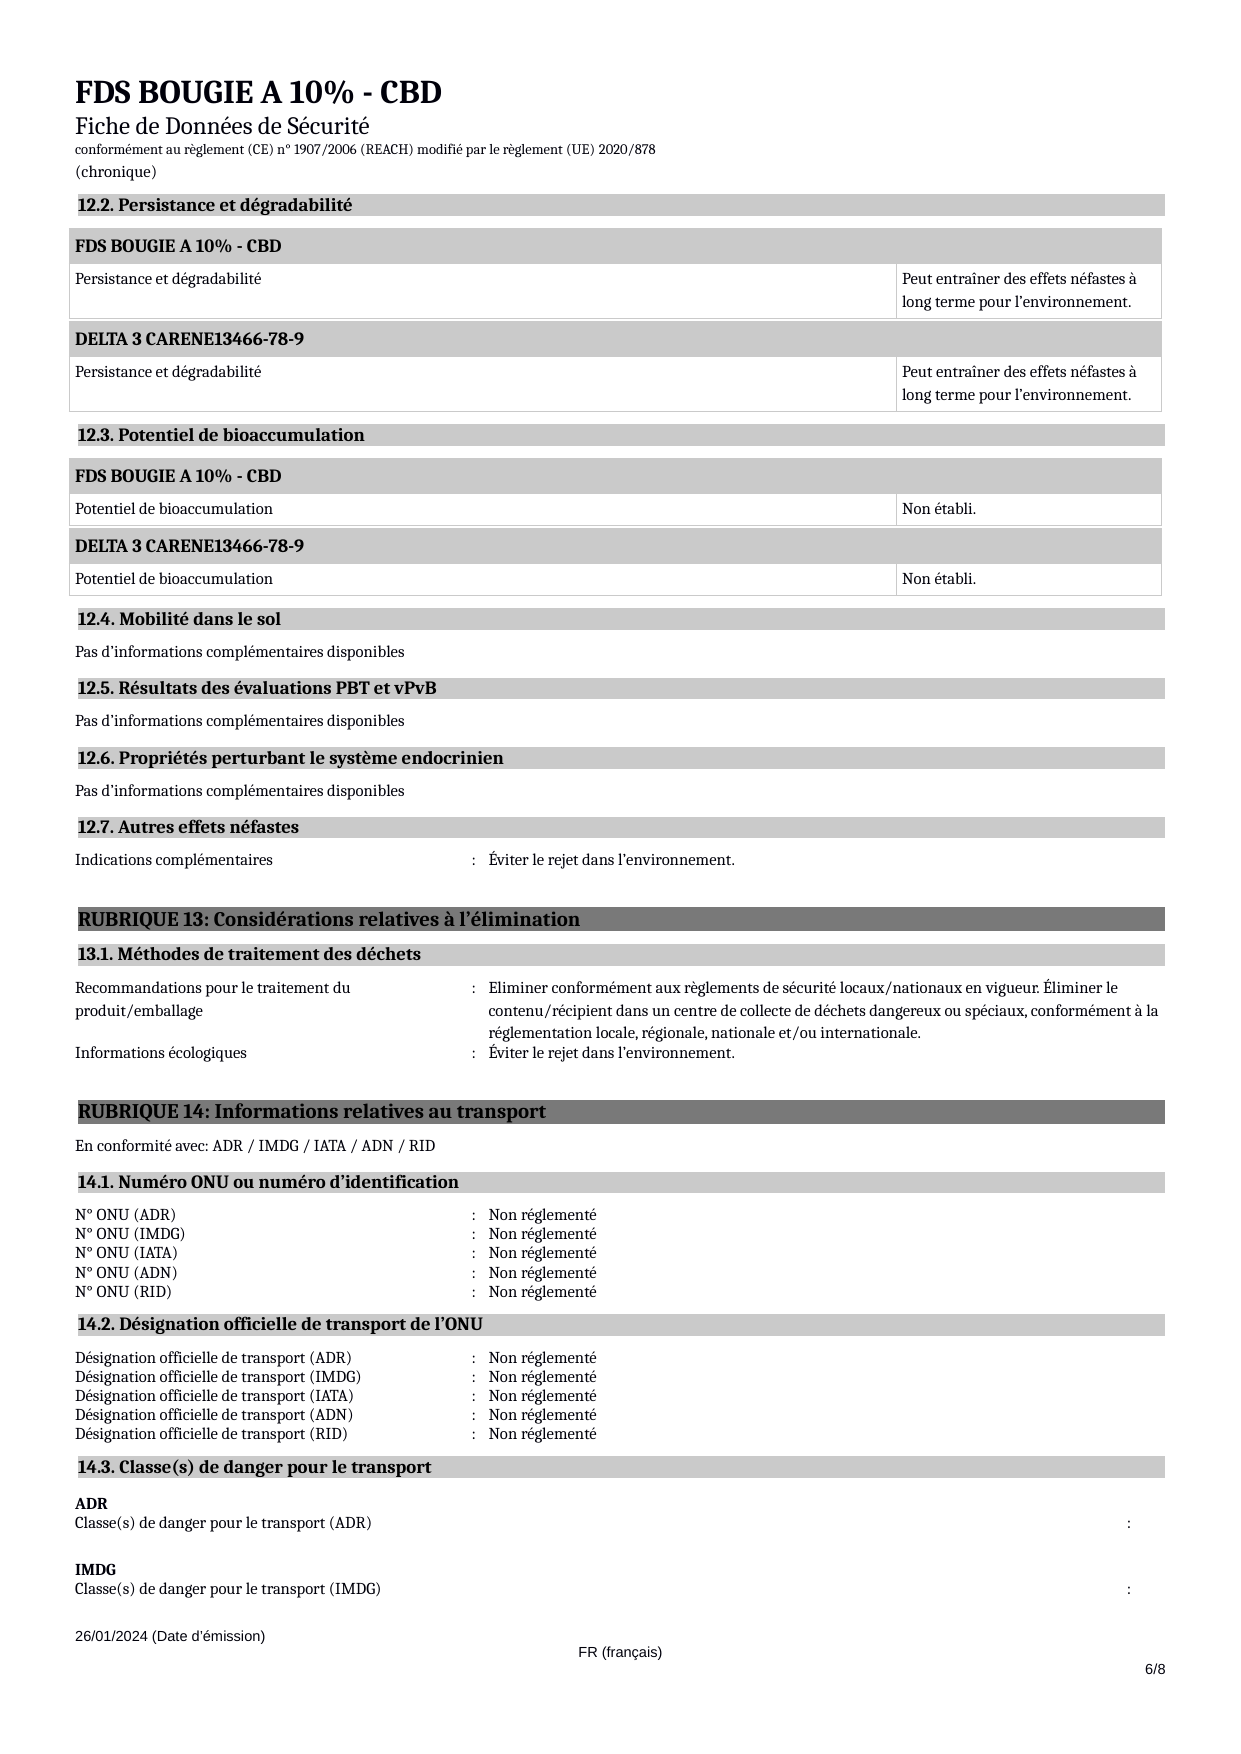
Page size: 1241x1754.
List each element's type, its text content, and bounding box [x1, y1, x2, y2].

table_header Non réglementé [488, 1348, 1168, 1367]
table_cell Non réglementé [488, 1244, 1168, 1263]
table_header Indications complémentaires [75, 851, 459, 870]
subtitle 12.7. Autres effets néfastes [78, 817, 1165, 838]
table_cell : [459, 1225, 488, 1244]
table_header Recommandations pour le traitement du produit/emballage [75, 978, 459, 1043]
table_header : [459, 978, 488, 1043]
table_cell Non réglementé [488, 1225, 1168, 1244]
table_header N° ONU (ADR) [75, 1206, 459, 1225]
table_header Eliminer conformément aux règlements de sécurité locaux/nationaux en vigueur. Éliminer le contenu/récipient dans un centre de collecte de déchets dangereux ou spéciaux, conformément à la réglementation locale, régionale, nationale et/ou internationale. [488, 978, 1168, 1043]
text Pas d’informations complémentaires disponibles [75, 642, 1165, 662]
table_cell Persistance et dégradabilité [70, 357, 896, 411]
table_cell [489, 163, 1168, 182]
table_header : [459, 851, 488, 870]
table_cell Peut entraîner des effets néfastes à long terme pour l’environnement. [897, 264, 1161, 318]
table_cell Potentiel de bioaccumulation [70, 494, 896, 525]
table_cell : [459, 1425, 488, 1444]
subtitle 14.1. Numéro ONU ou numéro d’identification [78, 1172, 1165, 1193]
table_cell : [1090, 1514, 1168, 1533]
text Pas d’informations complémentaires disponibles [75, 781, 1165, 801]
subtitle RUBRIQUE 14: Informations relatives au transport [78, 1100, 1165, 1124]
table_cell Classe(s) de danger pour le transport (ADR) [75, 1514, 1090, 1533]
table_cell : [459, 1406, 488, 1425]
subtitle 13.1. Méthodes de traitement des déchets [78, 944, 1165, 966]
table_cell (chronique) [75, 163, 459, 182]
subtitle 12.6. Propriétés perturbant le système endocrinien [78, 747, 1165, 769]
table_header Désignation officielle de transport (ADR) [75, 1348, 459, 1367]
table_header Non réglementé [488, 1206, 1168, 1225]
table_header : [459, 1348, 488, 1367]
table_cell Classe(s) de danger pour le transport (IMDG) [75, 1579, 1090, 1598]
subtitle RUBRIQUE 13: Considérations relatives à l’élimination [78, 907, 1165, 931]
table_cell : [459, 1386, 488, 1406]
table_cell : [459, 1367, 488, 1386]
table_cell Désignation officielle de transport (IATA) [75, 1386, 459, 1406]
table_cell N° ONU (RID) [75, 1282, 459, 1301]
subtitle 12.2. Persistance et dégradabilité [78, 194, 1165, 216]
subtitle 14.2. Désignation officielle de transport de l’ONU [78, 1314, 1165, 1336]
text En conformité avec: ADR / IMDG / IATA / ADN / RID [75, 1136, 1165, 1155]
table_cell Désignation officielle de transport (IMDG) [75, 1367, 459, 1386]
subtitle 12.3. Potentiel de bioaccumulation [78, 424, 1165, 446]
table_cell : [459, 1282, 488, 1301]
table_header FDS BOUGIE A 10% - CBD [70, 229, 1161, 263]
table_cell Non réglementé [488, 1263, 1168, 1282]
table_cell Persistance et dégradabilité [70, 264, 896, 318]
table_cell : [459, 1244, 488, 1263]
table_header FDS BOUGIE A 10% - CBD [70, 459, 1161, 493]
table_cell [459, 163, 488, 182]
table_cell Éviter le rejet dans l’environnement. [488, 1043, 1168, 1062]
table_header Éviter le rejet dans l’environnement. [488, 851, 1168, 870]
table_cell : [1090, 1579, 1168, 1598]
table_cell : [459, 1263, 488, 1282]
table_cell Non réglementé [488, 1282, 1168, 1301]
subtitle 12.5. Résultats des évaluations PBT et vPvB [78, 678, 1165, 699]
table_cell N° ONU (IMDG) [75, 1225, 459, 1244]
table_cell Non établi. [897, 494, 1161, 525]
table_cell Non établi. [897, 564, 1161, 595]
table_cell N° ONU (IATA) [75, 1244, 459, 1263]
table_cell Non réglementé [488, 1367, 1168, 1386]
table_cell Désignation officielle de transport (RID) [75, 1425, 459, 1444]
table_cell N° ONU (ADN) [75, 1263, 459, 1282]
table_cell Non réglementé [488, 1406, 1168, 1425]
table_cell Informations écologiques [75, 1043, 459, 1062]
table_header : [459, 1206, 488, 1225]
table_cell Non réglementé [488, 1386, 1168, 1406]
subtitle 12.4. Mobilité dans le sol [78, 608, 1165, 630]
text Pas d’informations complémentaires disponibles [75, 712, 1165, 731]
table_header DELTA 3 CARENE13466-78-9 [70, 322, 1161, 356]
table_header IMDG [75, 1556, 1038, 1579]
table_cell : [459, 1043, 488, 1062]
table_cell Peut entraîner des effets néfastes à long terme pour l’environnement. [897, 357, 1161, 411]
table_header DELTA 3 CARENE13466-78-9 [70, 529, 1161, 563]
table_header ADR [75, 1490, 1038, 1514]
table_cell Non réglementé [488, 1425, 1168, 1444]
table_cell Désignation officielle de transport (ADN) [75, 1406, 459, 1425]
subtitle 14.3. Classe(s) de danger pour le transport [78, 1456, 1165, 1478]
table_cell Potentiel de bioaccumulation [70, 564, 896, 595]
